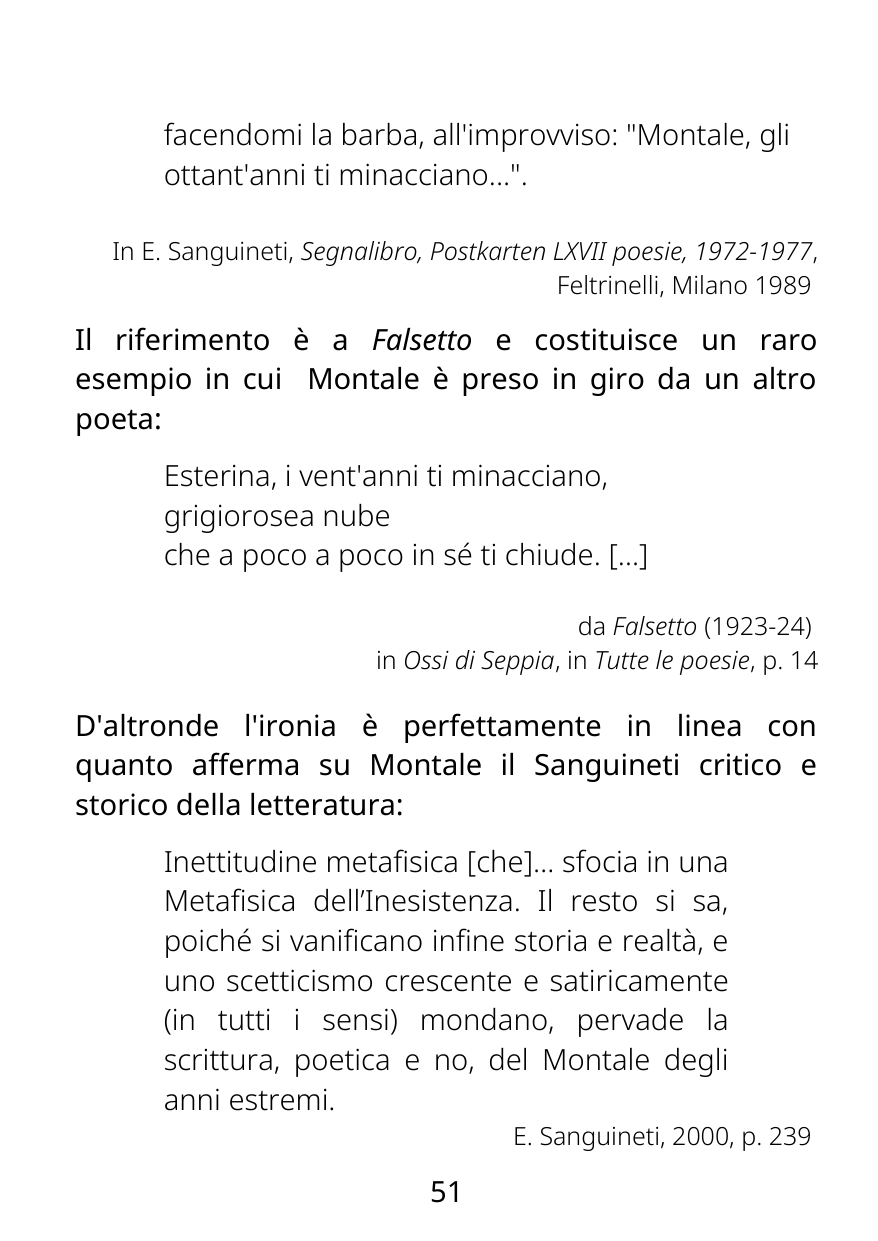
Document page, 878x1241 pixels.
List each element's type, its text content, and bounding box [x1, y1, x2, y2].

text Inettitudine metafisica [che]… sfocia in una Metafisica dell’Inesistenza. Il resto si sa, poiché si vanificano infine storia e realtà, e uno scetticismo crescente e satiricamente (in tutti i sensi) mondano, pervade la scrittura, poetica e no, del Montale degli anni estremi. [163, 841, 729, 1119]
text D'altronde l'ironia è perfettamente in linea con quanto afferma su Montale il Sanguineti critico e storico della letteratura: [75, 705, 818, 824]
text Esterina, i vent'anni ti minacciano, grigiorosea nube che a poco a poco in sé ti chiude. […] [163, 455, 818, 574]
text da Falsetto (1923-24) in Ossi di Seppia, in Tutte le poesie, p. 14 [75, 574, 818, 676]
text In E. Sanguineti, Segnalibro, Postkarten LXVII poesie, 1972-1977, Feltrinelli, Milano 1989 [75, 234, 818, 302]
text Il riferimento è a Falsetto e costituisce un raro esempio in cui Montale è preso in giro da un altro poeta: [75, 319, 818, 438]
text E. Sanguineti, 2000, p. 239 [75, 1119, 818, 1153]
text facendomi la barba, all'improvviso: "Montale, gli ottant'anni ti minacciano...". [163, 115, 818, 234]
